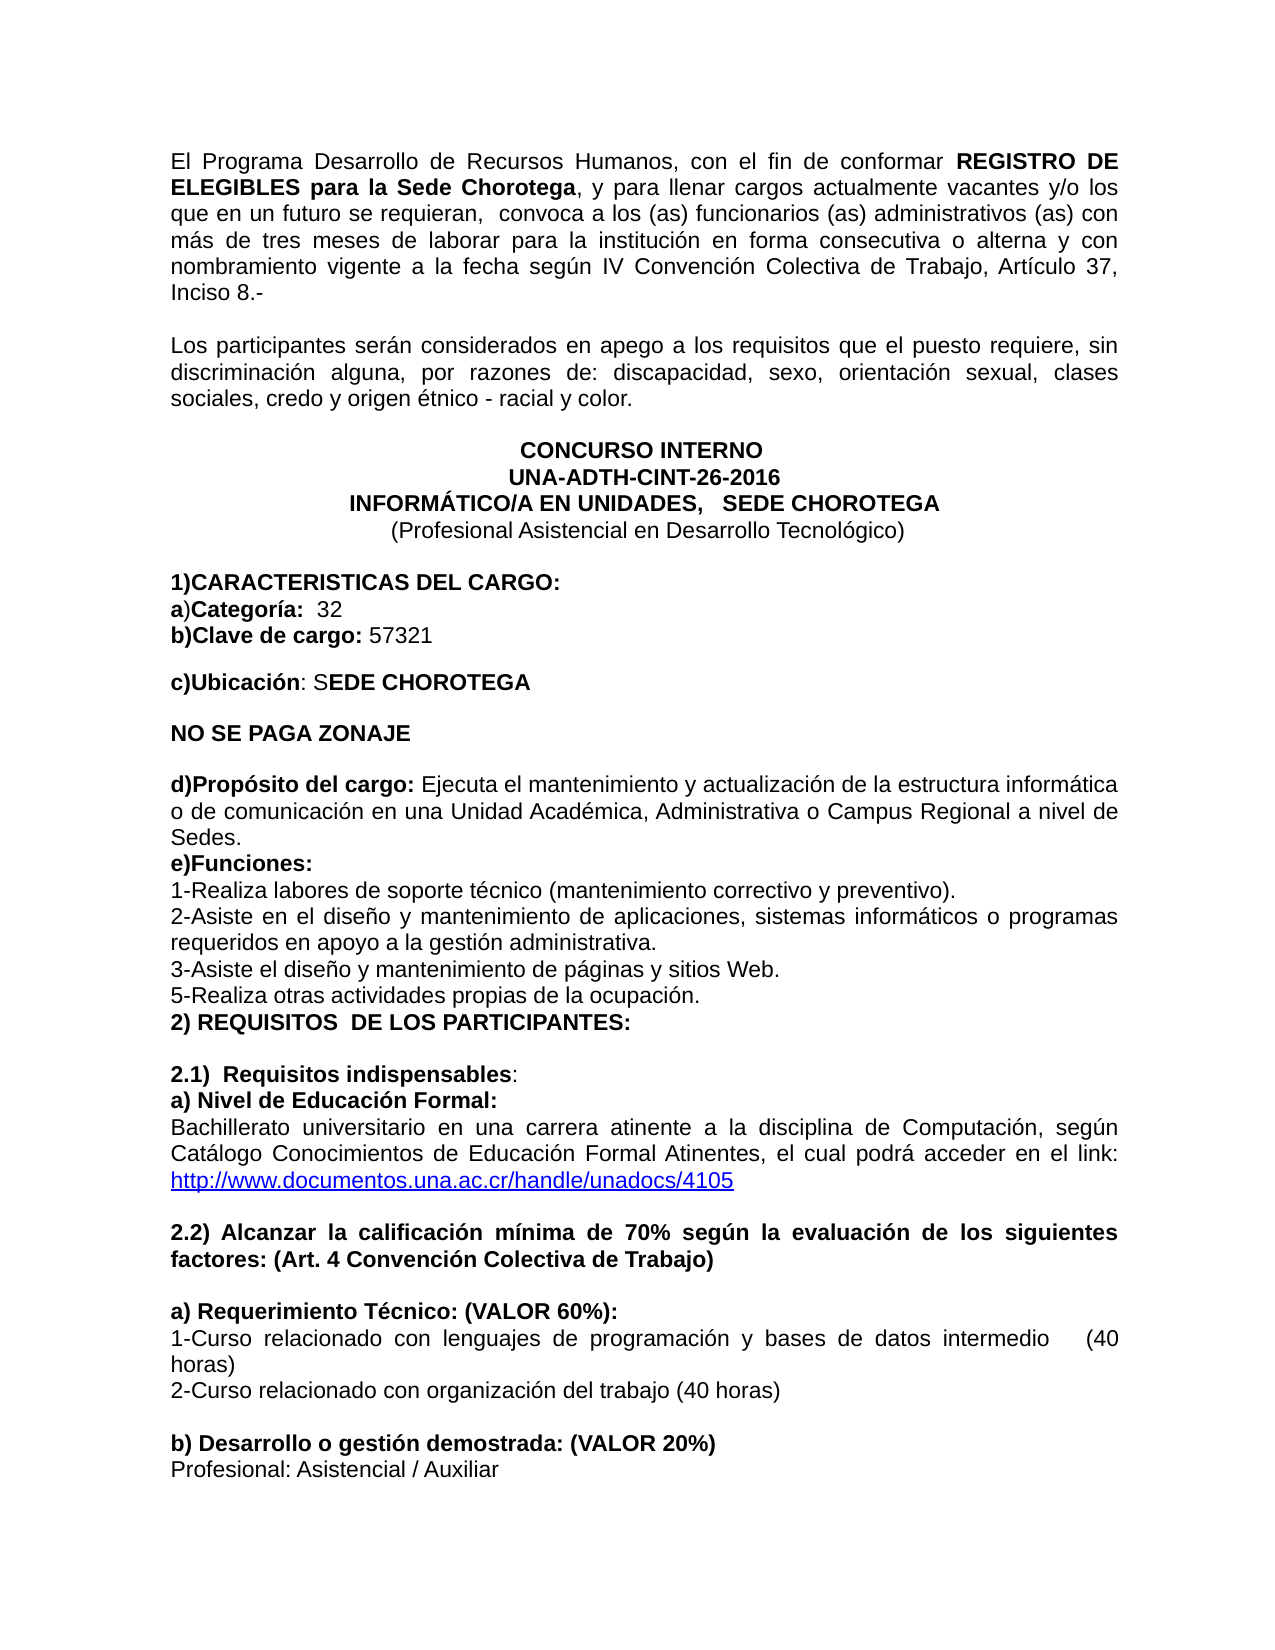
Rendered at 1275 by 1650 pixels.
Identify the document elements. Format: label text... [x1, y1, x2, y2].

text 2) REQUISITOS DE LOS PARTICIPANTES: [170, 1008, 1119, 1035]
text a)Categoría: 32 [170, 596, 1119, 622]
text a) Requerimiento Técnico: (VALOR 60%): [170, 1298, 1119, 1325]
text 2-Asiste en el diseño y mantenimiento de aplicaciones, sistemas informáticos o programas requeridos en apoyo a la gestión administrativa. [170, 903, 1119, 956]
text e)Funciones: [170, 850, 1119, 877]
text Bachillerato universitario en una carrera atinente a la disciplina de Computación, según Catálogo Conocimientos de Educación Formal Atinentes, el cual podrá acceder en el link: http://www.documentos.una.ac.cr/handle/unadocs/4105 [170, 1114, 1119, 1193]
text 1)CARACTERISTICAS DEL CARGO: [170, 569, 1119, 596]
text d)Propósito del cargo: Ejecuta el mantenimiento y actualización de la estructura informática o de comunicación en una Unidad Académica, Administrativa o Campus Regional a nivel de Sedes. [170, 771, 1119, 850]
text INFORMÁTICO/A EN UNIDADES, SEDE CHOROTEGA [170, 490, 1119, 517]
text 1-Realiza labores de soporte técnico (mantenimiento correctivo y preventivo). [170, 877, 1119, 903]
text 5-Realiza otras actividades propias de la ocupación. [170, 982, 1119, 1008]
text 2.2) Alcanzar la calificación mínima de 70% según la evaluación de los siguientes factores: (Art. 4 Convención Colectiva de Trabajo) [170, 1219, 1119, 1272]
text 2.1) Requisitos indispensables: [170, 1061, 1119, 1087]
text CONCURSO INTERNO [170, 437, 1119, 464]
text NO SE PAGA ZONAJE [170, 720, 1119, 747]
text c)Ubicación: SEDE CHOROTEGA [170, 669, 1119, 696]
text b)Clave de cargo: 57321 [170, 622, 1119, 648]
text El Programa Desarrollo de Recursos Humanos, con el fin de conformar REGISTRO DE ELEGIBLES para la Sede Chorotega, y para llenar cargos actualmente vacantes y/o los que en un futuro se requieran, convoca a los (as) funcionarios (as) administrativos (as) con más de tres meses de laborar para la institución en forma consecutiva o alterna y con nombramiento vigente a la fecha según IV Convención Colectiva de Trabajo, Artículo 37, Inciso 8.- [170, 148, 1119, 306]
text Profesional: Asistencial / Auxiliar [170, 1456, 1119, 1483]
text 3-Asiste el diseño y mantenimiento de páginas y sitios Web. [170, 956, 1119, 982]
text (Profesional Asistencial en Desarrollo Tecnológico) [170, 517, 1119, 543]
text 2-Curso relacionado con organización del trabajo (40 horas) [170, 1377, 1119, 1404]
text UNA-ADTH-CINT-26-2016 [170, 464, 1119, 490]
text Los participantes serán considerados en apego a los requisitos que el puesto requiere, sin discriminación alguna, por razones de: discapacidad, sexo, orientación sexual, clases sociales, credo y origen étnico - racial y color. [170, 332, 1119, 411]
text a) Nivel de Educación Formal: [170, 1087, 1119, 1114]
text 1-Curso relacionado con lenguajes de programación y bases de datos intermedio (40 horas) [170, 1325, 1119, 1377]
text b) Desarrollo o gestión demostrada: (VALOR 20%) [170, 1430, 1119, 1456]
